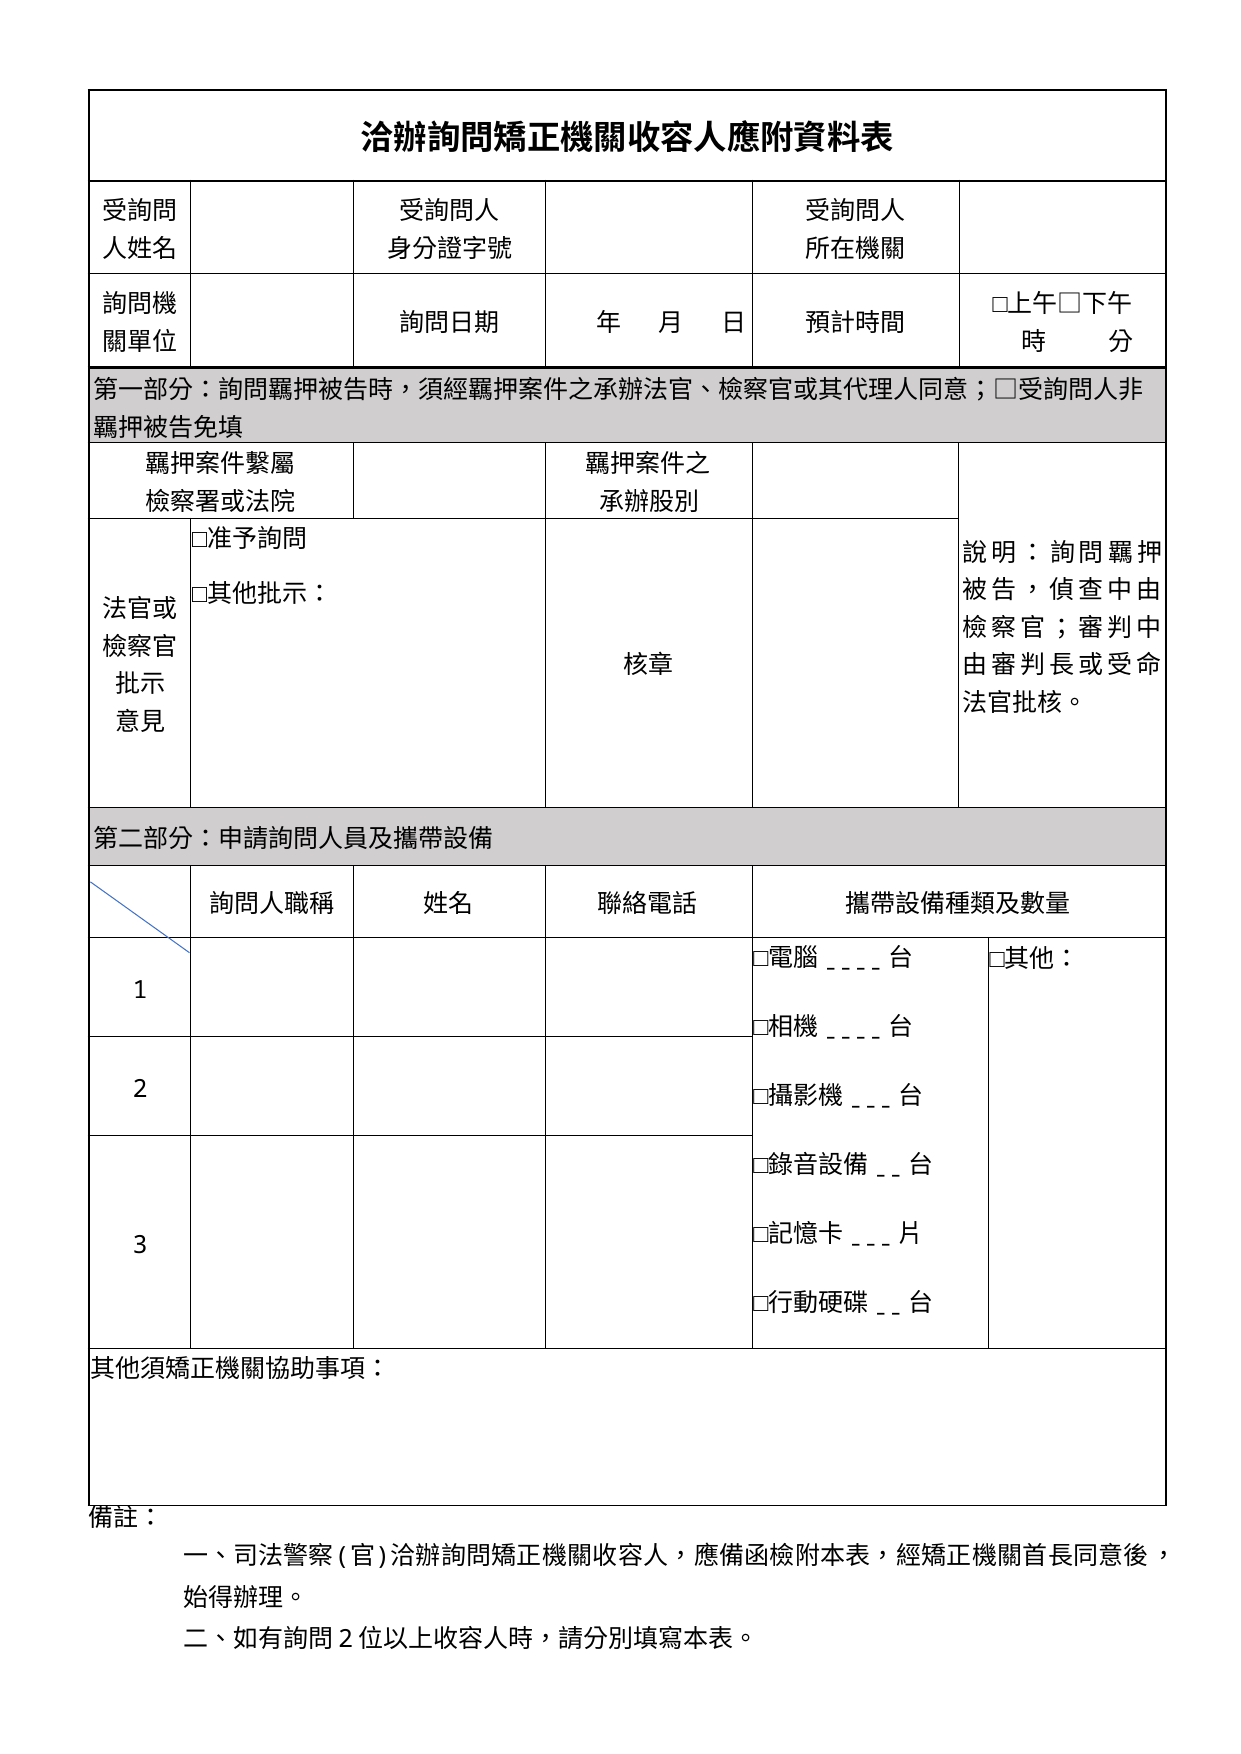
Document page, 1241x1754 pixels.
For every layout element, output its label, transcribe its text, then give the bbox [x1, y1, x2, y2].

table_cell 1 [90, 938, 190, 1036]
list 如有詢問2位以上收容人時，請分別填寫本表。 [183, 1614, 1152, 1656]
table_cell [753, 519, 958, 807]
table_cell 年 月 日 [546, 274, 752, 366]
table_cell 受詢問人 身分證字號 [354, 182, 545, 273]
table_cell 詢問日期 [354, 274, 545, 366]
table_cell [354, 938, 545, 1036]
table_cell 核章 [546, 519, 752, 807]
table_cell □准予詢問 □其他批示： [191, 519, 545, 807]
table_header 洽辦詢問矯正機關收容人應附資料表 [90, 91, 1165, 179]
table_cell [546, 1037, 752, 1135]
table_cell [354, 1037, 545, 1135]
table_cell □其他： [989, 938, 1165, 1348]
table_cell 第一部分：詢問羈押被告時，須經羈押案件之承辦法官、檢察官或其代理人同意；□受詢問人非羈押被告免填 [90, 369, 1165, 442]
table_cell 2 [90, 1037, 190, 1135]
table_cell 3 [90, 1136, 190, 1348]
table_cell [546, 1136, 752, 1348]
table_cell 法官或檢察官批示 意見 [90, 519, 190, 807]
table_cell 詢問機關單位 [90, 274, 190, 366]
table_cell [191, 1136, 353, 1348]
table_cell 其他須矯正機關協助事項： [90, 1349, 1165, 1505]
table_cell 受詢問人姓名 [90, 182, 190, 273]
table_cell 詢問人職稱 [191, 866, 353, 937]
table_cell [960, 182, 1165, 273]
table_cell 受詢問人 所在機關 [753, 182, 959, 273]
table_cell [191, 182, 353, 273]
table_cell □上午□下午 時 分 [960, 274, 1165, 366]
table_cell [354, 1136, 545, 1348]
table_cell 姓名 [354, 866, 545, 937]
table_cell [354, 443, 545, 518]
table_cell 聯絡電話 [546, 866, 752, 937]
table_cell 攜帶設備種類及數量 [753, 866, 1165, 937]
table_cell [546, 938, 752, 1036]
list 司法警察(官)洽辦詢問矯正機關收容人，應備函檢附本表，經矯正機關首長同意後，始得辦理。 [183, 1531, 1152, 1614]
table_cell [90, 883, 165, 937]
table_cell 羈押案件繫屬 檢察署或法院 [90, 443, 353, 518]
table_cell 羈押案件之 承辦股別 [546, 443, 752, 518]
table_cell □電­腦ˍˍˍˍ台 □相機ˍˍˍˍ台 □攝影機ˍˍˍ台 □錄音設備ˍˍ台 □記憶卡ˍˍˍ片 □行動硬碟ˍˍ台 [753, 938, 988, 1348]
table_cell [546, 182, 752, 273]
table_cell [191, 274, 353, 366]
table_cell [753, 443, 958, 518]
table_cell 第二部分：申請詢問人員及攜帶設備 [90, 808, 1165, 865]
text 備註： [89, 1506, 1095, 1531]
table_cell [90, 866, 190, 937]
table_cell 說明：詢問羈押被告，偵查中由檢察官；審判中由審判長或受命法官批核。 [959, 443, 1165, 807]
table_cell [191, 938, 353, 1036]
table_cell 預計時間 [753, 274, 959, 366]
table_cell [191, 1037, 353, 1135]
